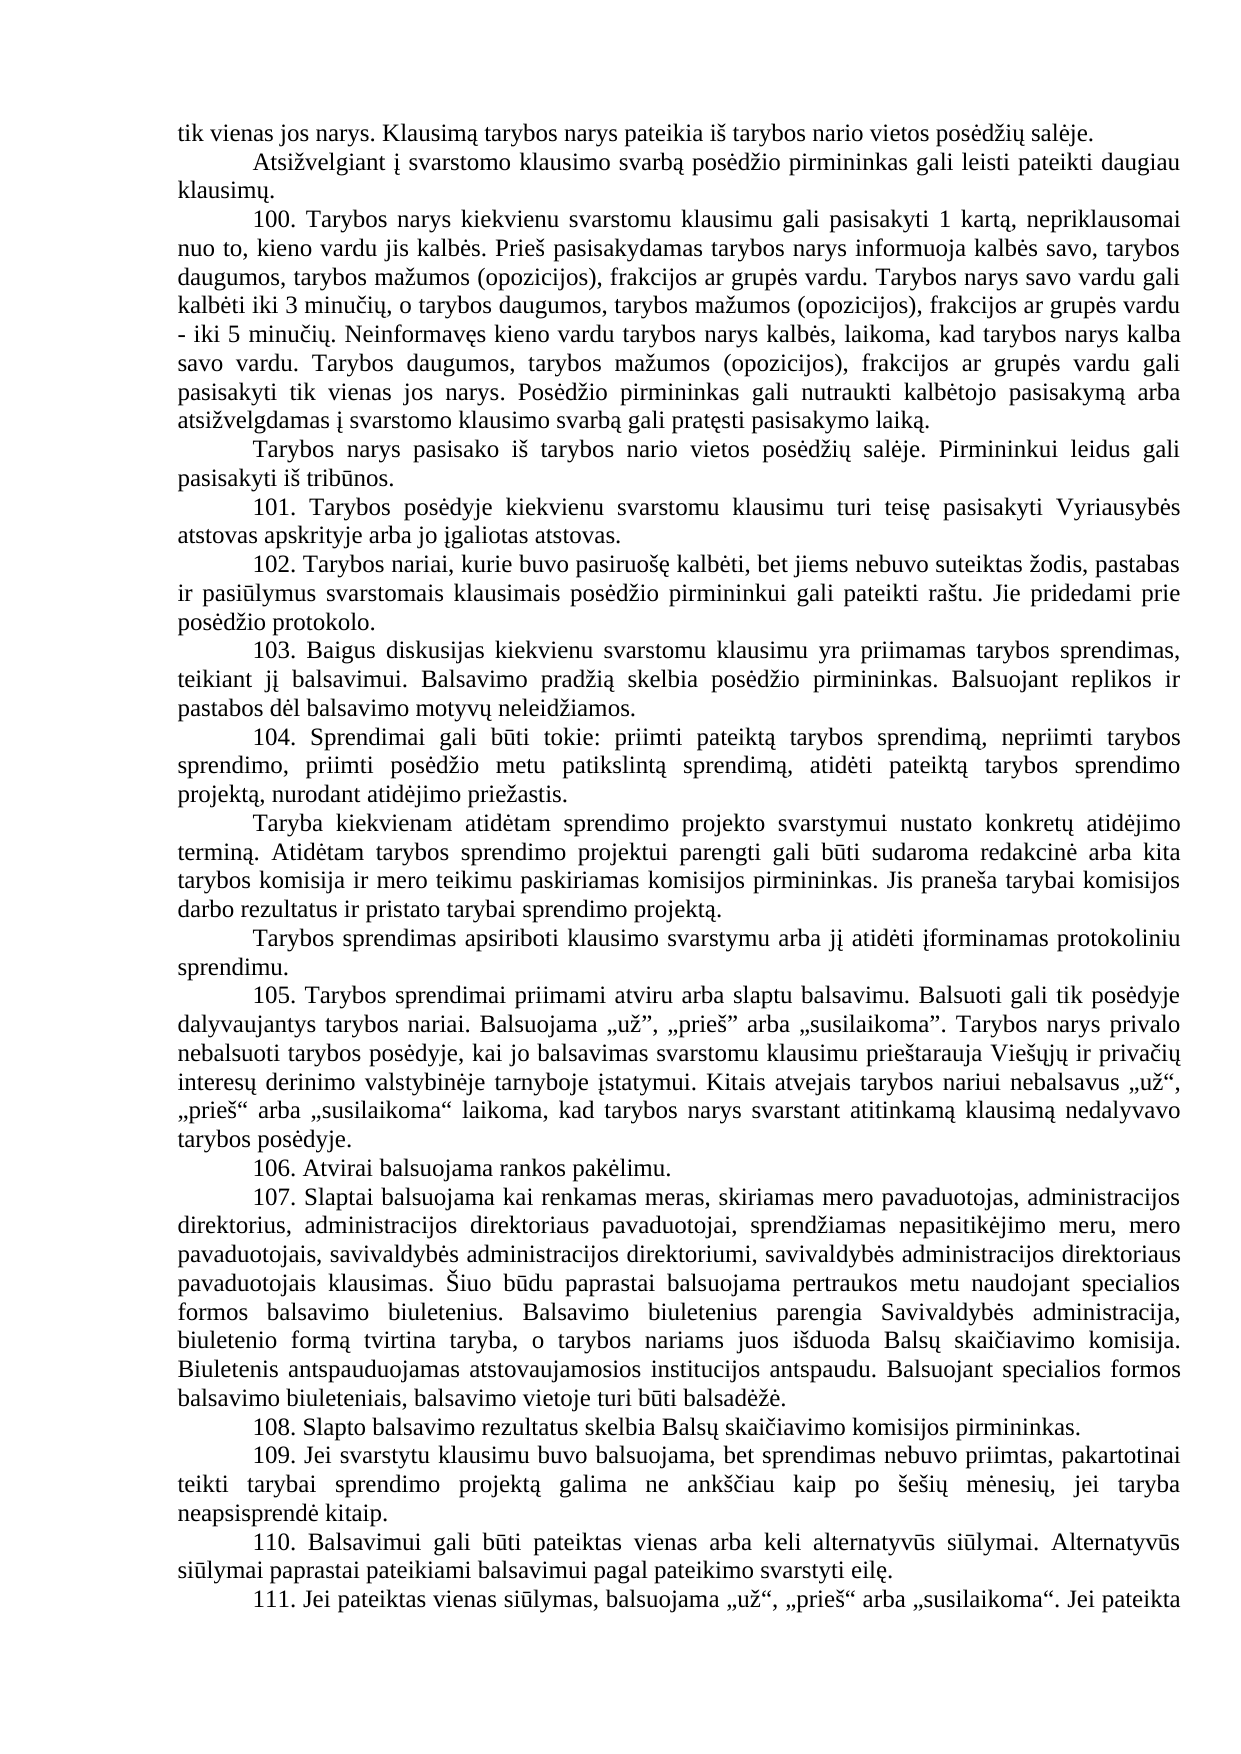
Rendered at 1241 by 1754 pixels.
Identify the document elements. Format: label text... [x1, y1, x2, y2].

text 107. Slaptai balsuojama kai renkamas meras, skiriamas mero pavaduotojas, administracijos direktorius, administracijos direktoriaus pavaduotojai, sprendžiamas nepasitikėjimo meru, mero pavaduotojais, savivaldybės administracijos direktoriumi, savivaldybės administracijos direktoriaus pavaduotojais klausimas. Šiuo būdu paprastai balsuojama pertraukos metu naudojant specialios formos balsavimo biuletenius. Balsavimo biuletenius parengia Savivaldybės administracija, biuletenio formą tvirtina taryba, o tarybos nariams juos išduoda Balsų skaičiavimo komisija. Biuletenis antspauduojamas atstovaujamosios institucijos antspaudu. Balsuojant specialios formos balsavimo biuleteniais, balsavimo vietoje turi būti balsadėžė. [177, 1182, 1181, 1412]
text 101. Tarybos posėdyje kiekvienu svarstomu klausimu turi teisę pasisakyti Vyriausybės atstovas apskrityje arba jo įgaliotas atstovas. [177, 492, 1181, 549]
text 110. Balsavimui gali būti pateiktas vienas arba keli alternatyvūs siūlymai. Alternatyvūs siūlymai paprastai pateikiami balsavimui pagal pateikimo svarstyti eilę. [177, 1527, 1181, 1584]
text 104. Sprendimai gali būti tokie: priimti pateiktą tarybos sprendimą, nepriimti tarybos sprendimo, priimti posėdžio metu patikslintą sprendimą, atidėti pateiktą tarybos sprendimo projektą, nurodant atidėjimo priežastis. [177, 722, 1181, 808]
text 106. Atvirai balsuojama rankos pakėlimu. [177, 1153, 1181, 1182]
text Tarybos sprendimas apsiriboti klausimo svarstymu arba jį atidėti įforminamas protokoliniu sprendimu. [177, 923, 1181, 981]
text 108. Slapto balsavimo rezultatus skelbia Balsų skaičiavimo komisijos pirmininkas. [177, 1412, 1181, 1441]
text 103. Baigus diskusijas kiekvienu svarstomu klausimu yra priimamas tarybos sprendimas, teikiant jį balsavimui. Balsavimo pradžią skelbia posėdžio pirmininkas. Balsuojant replikos ir pastabos dėl balsavimo motyvų neleidžiamos. [177, 636, 1181, 722]
text tik vienas jos narys. Klausimą tarybos narys pateikia iš tarybos nario vietos posėdžių salėje. [177, 118, 1181, 147]
text Atsižvelgiant į svarstomo klausimo svarbą posėdžio pirmininkas gali leisti pateikti daugiau klausimų. [177, 147, 1181, 204]
text Taryba kiekvienam atidėtam sprendimo projekto svarstymui nustato konkretų atidėjimo terminą. Atidėtam tarybos sprendimo projektui parengti gali būti sudaroma redakcinė arba kita tarybos komisija ir mero teikimu paskiriamas komisijos pirmininkas. Jis praneša tarybai komisijos darbo rezultatus ir pristato tarybai sprendimo projektą. [177, 808, 1181, 923]
text 100. Tarybos narys kiekvienu svarstomu klausimu gali pasisakyti 1 kartą, nepriklausomai nuo to, kieno vardu jis kalbės. Prieš pasisakydamas tarybos narys informuoja kalbės savo, tarybos daugumos, tarybos mažumos (opozicijos), frakcijos ar grupės vardu. Tarybos narys savo vardu gali kalbėti iki 3 minučių, o tarybos daugumos, tarybos mažumos (opozicijos), frakcijos ar grupės vardu - iki 5 minučių. Neinformavęs kieno vardu tarybos narys kalbės, laikoma, kad tarybos narys kalba savo vardu. Tarybos daugumos, tarybos mažumos (opozicijos), frakcijos ar grupės vardu gali pasisakyti tik vienas jos narys. Posėdžio pirmininkas gali nutraukti kalbėtojo pasisakymą arba atsižvelgdamas į svarstomo klausimo svarbą gali pratęsti pasisakymo laiką. [177, 204, 1181, 434]
text 111. Jei pateiktas vienas siūlymas, balsuojama „už“, „prieš“ arba „susilaikoma“. Jei pateikta [177, 1584, 1181, 1613]
text 105. Tarybos sprendimai priimami atviru arba slaptu balsavimu. Balsuoti gali tik posėdyje dalyvaujantys tarybos nariai. Balsuojama „už”, „prieš” arba „susilaikoma”. Tarybos narys privalo nebalsuoti tarybos posėdyje, kai jo balsavimas svarstomu klausimu prieštarauja Viešųjų ir privačių interesų derinimo valstybinėje tarnyboje įstatymui. Kitais atvejais tarybos nariui nebalsavus „už“, „prieš“ arba „susilaikoma“ laikoma, kad tarybos narys svarstant atitinkamą klausimą nedalyvavo tarybos posėdyje. [177, 981, 1181, 1153]
text 102. Tarybos nariai, kurie buvo pasiruošę kalbėti, bet jiems nebuvo suteiktas žodis, pastabas ir pasiūlymus svarstomais klausimais posėdžio pirmininkui gali pateikti raštu. Jie pridedami prie posėdžio protokolo. [177, 549, 1181, 636]
text 109. Jei svarstytu klausimu buvo balsuojama, bet sprendimas nebuvo priimtas, pakartotinai teikti tarybai sprendimo projektą galima ne ankščiau kaip po šešių mėnesių, jei taryba neapsisprendė kitaip. [177, 1441, 1181, 1527]
text Tarybos narys pasisako iš tarybos nario vietos posėdžių salėje. Pirmininkui leidus gali pasisakyti iš tribūnos. [177, 434, 1181, 492]
